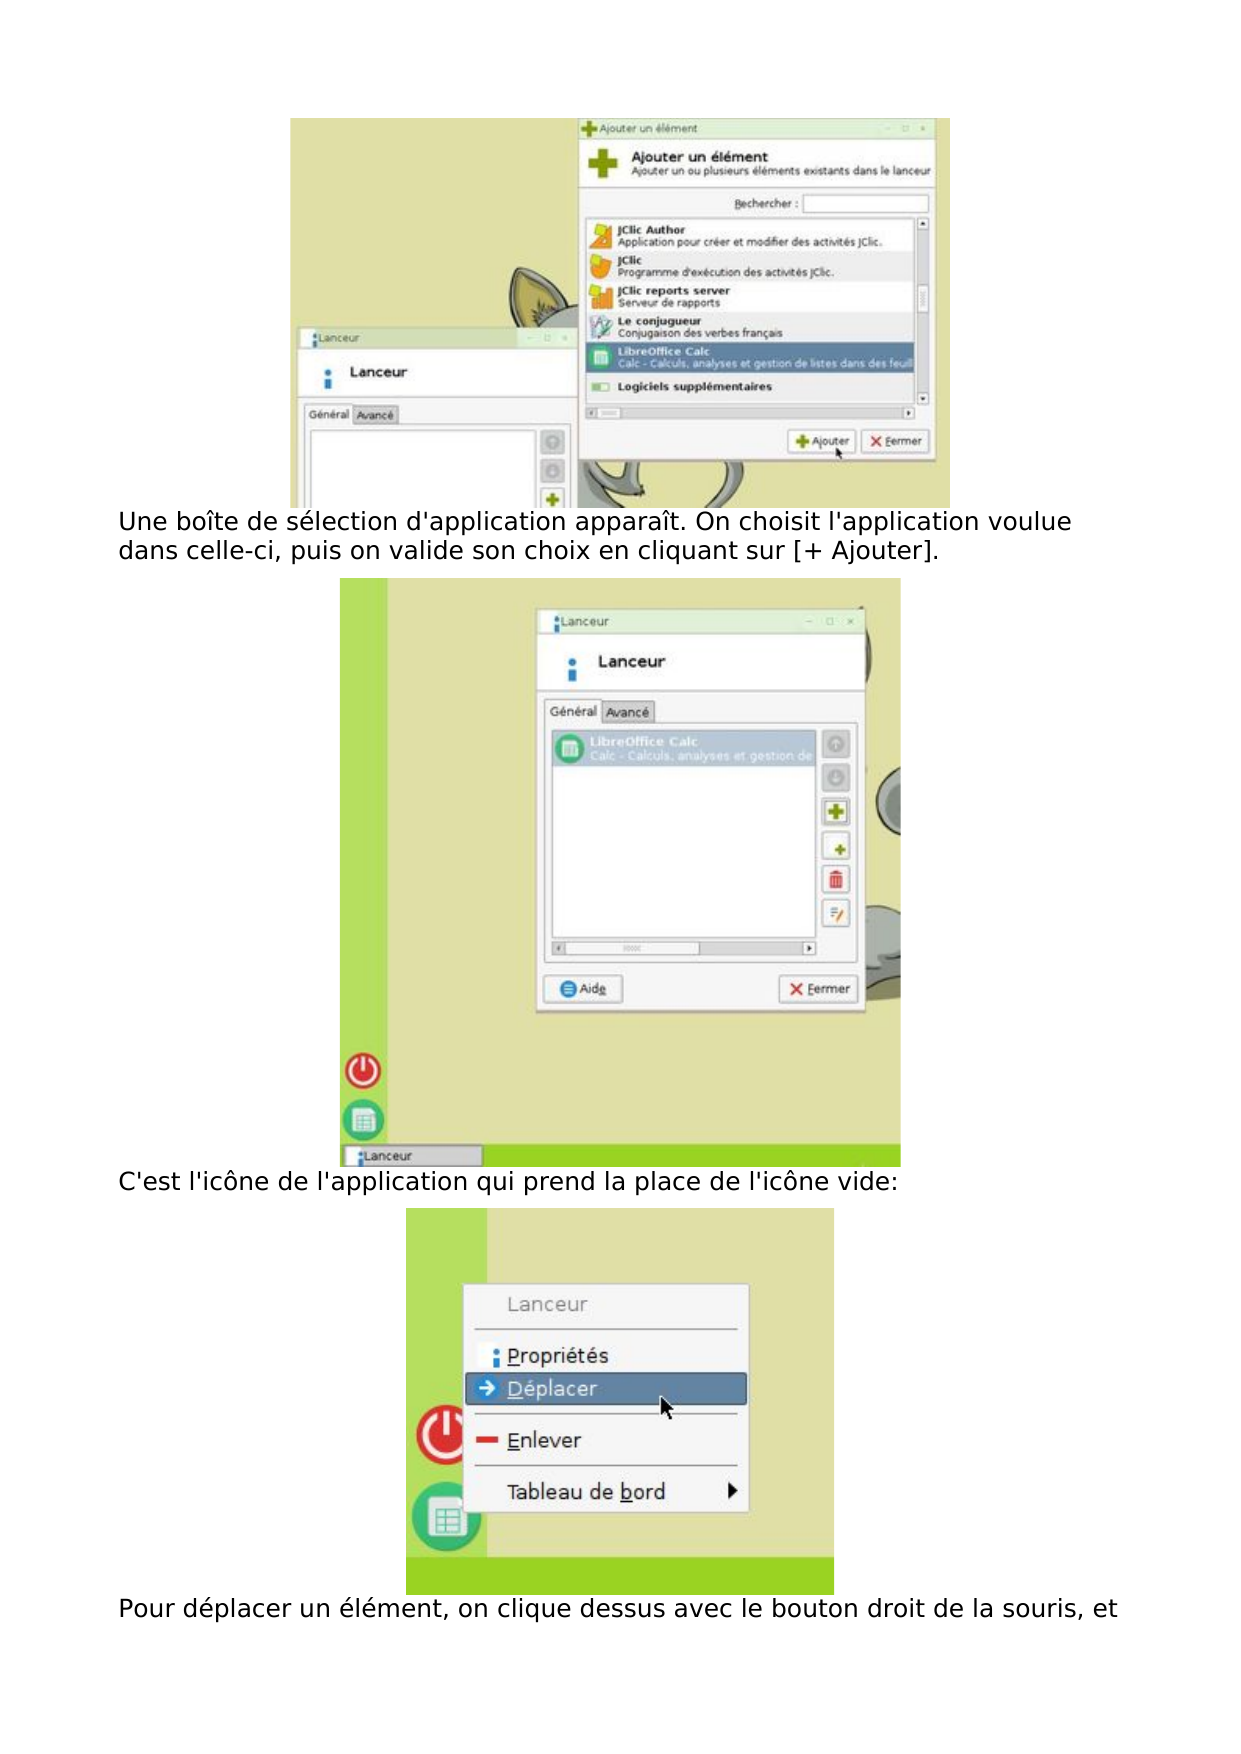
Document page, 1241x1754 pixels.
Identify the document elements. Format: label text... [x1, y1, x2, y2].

text Une boîte de sélection d'application apparaît. On choisit l'application voulue dans celle-ci, puis on valide son choix en cliquant sur [+ Ajouter]. [118, 118, 1122, 566]
picture [290, 118, 950, 508]
text Pour déplacer un élément, on clique dessus avec le bouton droit de la souris, et [118, 1209, 1122, 1624]
text C'est l'icône de l'application qui prend la place de l'icône vide: [118, 578, 1122, 1196]
picture [339, 578, 901, 1167]
picture [406, 1208, 835, 1595]
